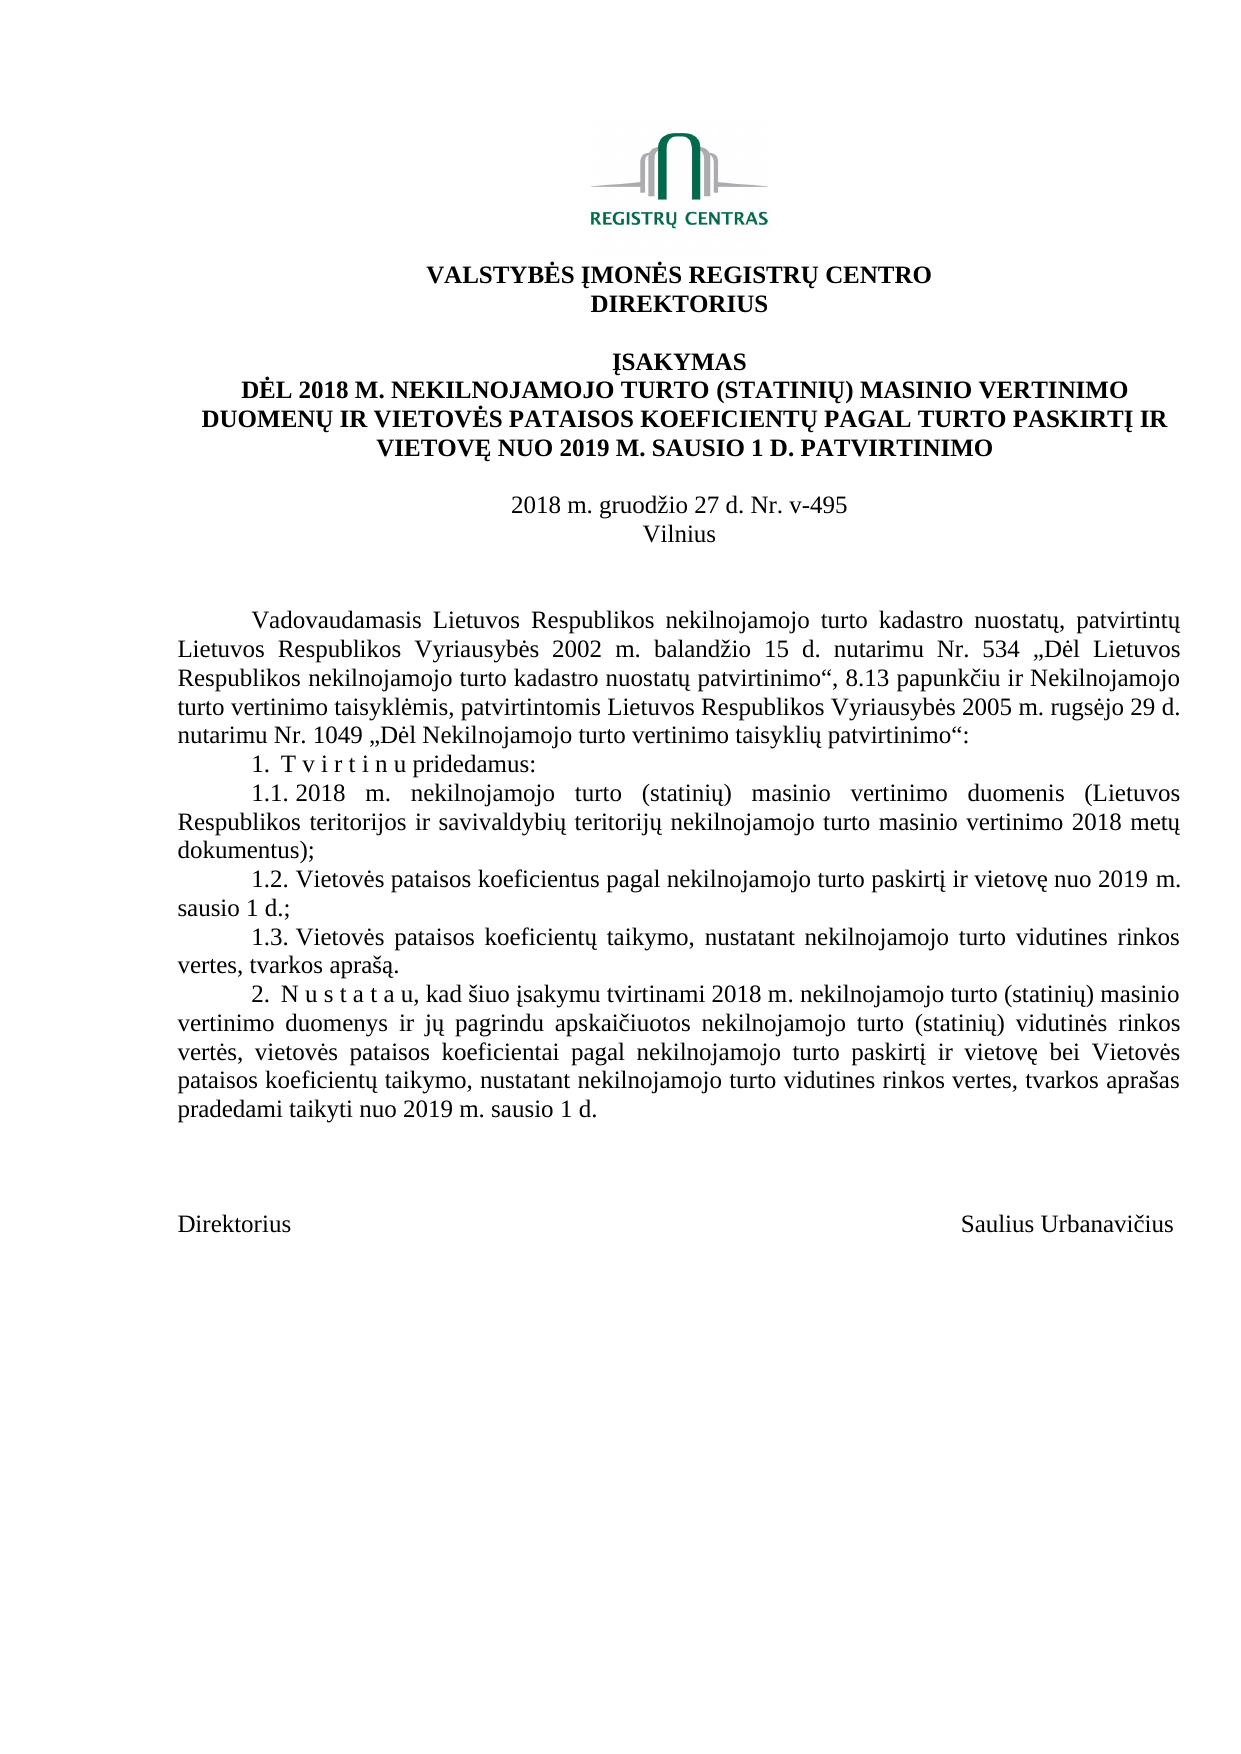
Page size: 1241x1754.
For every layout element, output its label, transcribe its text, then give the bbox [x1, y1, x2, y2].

text ĮSAKYMAS [177, 347, 1181, 375]
text 2. N u s t a t a u, kad šiuo įsakymu tvirtinami 2018 m. nekilnojamojo turto (statinių) masinio vertinimo duomenys ir jų pagrindu apskaičiuotos nekilnojamojo turto (statinių) vidutinės rinkos vertės, vietovės pataisos koeficientai pagal nekilnojamojo turto paskirtį ir vietovę bei Vietovės pataisos koeficientų taikymo, nustatant nekilnojamojo turto vidutines rinkos vertes, tvarkos aprašas pradedami taikyti nuo 2019 m. sausio 1 d. [177, 979, 1181, 1123]
text 1.2. Vietovės pataisos koeficientus pagal nekilnojamojo turto paskirtį ir vietovę nuo 2019 m. sausio 1 d.; [177, 864, 1181, 922]
text Vadovaudamasis Lietuvos Respublikos nekilnojamojo turto kadastro nuostatų, patvirtintų Lietuvos Respublikos Vyriausybės 2002 m. balandžio 15 d. nutarimu Nr. 534 „Dėl Lietuvos Respublikos nekilnojamojo turto kadastro nuostatų patvirtinimo“, 8.13 papunkčiu ir Nekilnojamojo turto vertinimo taisyklėmis, patvirtintomis Lietuvos Respublikos Vyriausybės 2005 m. rugsėjo 29 d. nutarimu Nr. 1049 „Dėl Nekilnojamojo turto vertinimo taisyklių patvirtinimo“: [177, 605, 1181, 749]
text VALSTYBĖS ĮMONĖS REGISTRŲ CENTRO [177, 260, 1181, 289]
text Vilnius [177, 519, 1181, 548]
text Direktorius Saulius Urbanavičius [177, 1209, 1181, 1238]
text DIREKTORIUS [177, 289, 1181, 318]
text DĖL 2018 M. NEKILNOJAMOJO TURTO (STATINIŲ) MASINIO VERTINIMO DUOMENŲ IR VIETOVĖS PATAISOS KOEFICIENTŲ PAGAL TURTO PASKIRTĮ IR VIETOVĘ NUO 2019 M. SAUSIO 1 D. PATVIRTINIMO [188, 375, 1181, 462]
text 1. T v i r t i n u pridedamus: [177, 749, 1181, 778]
text 1.3. Vietovės pataisos koeficientų taikymo, nustatant nekilnojamojo turto vidutines rinkos vertes, tvarkos aprašą. [177, 922, 1181, 979]
text 2018 m. gruodžio 27 d. Nr. v-495 [177, 490, 1181, 519]
text 1.1. 2018 m. nekilnojamojo turto (statinių) masinio vertinimo duomenis (Lietuvos Respublikos teritorijos ir savivaldybių teritorijų nekilnojamojo turto masinio vertinimo 2018 metų dokumentus); [177, 778, 1181, 864]
